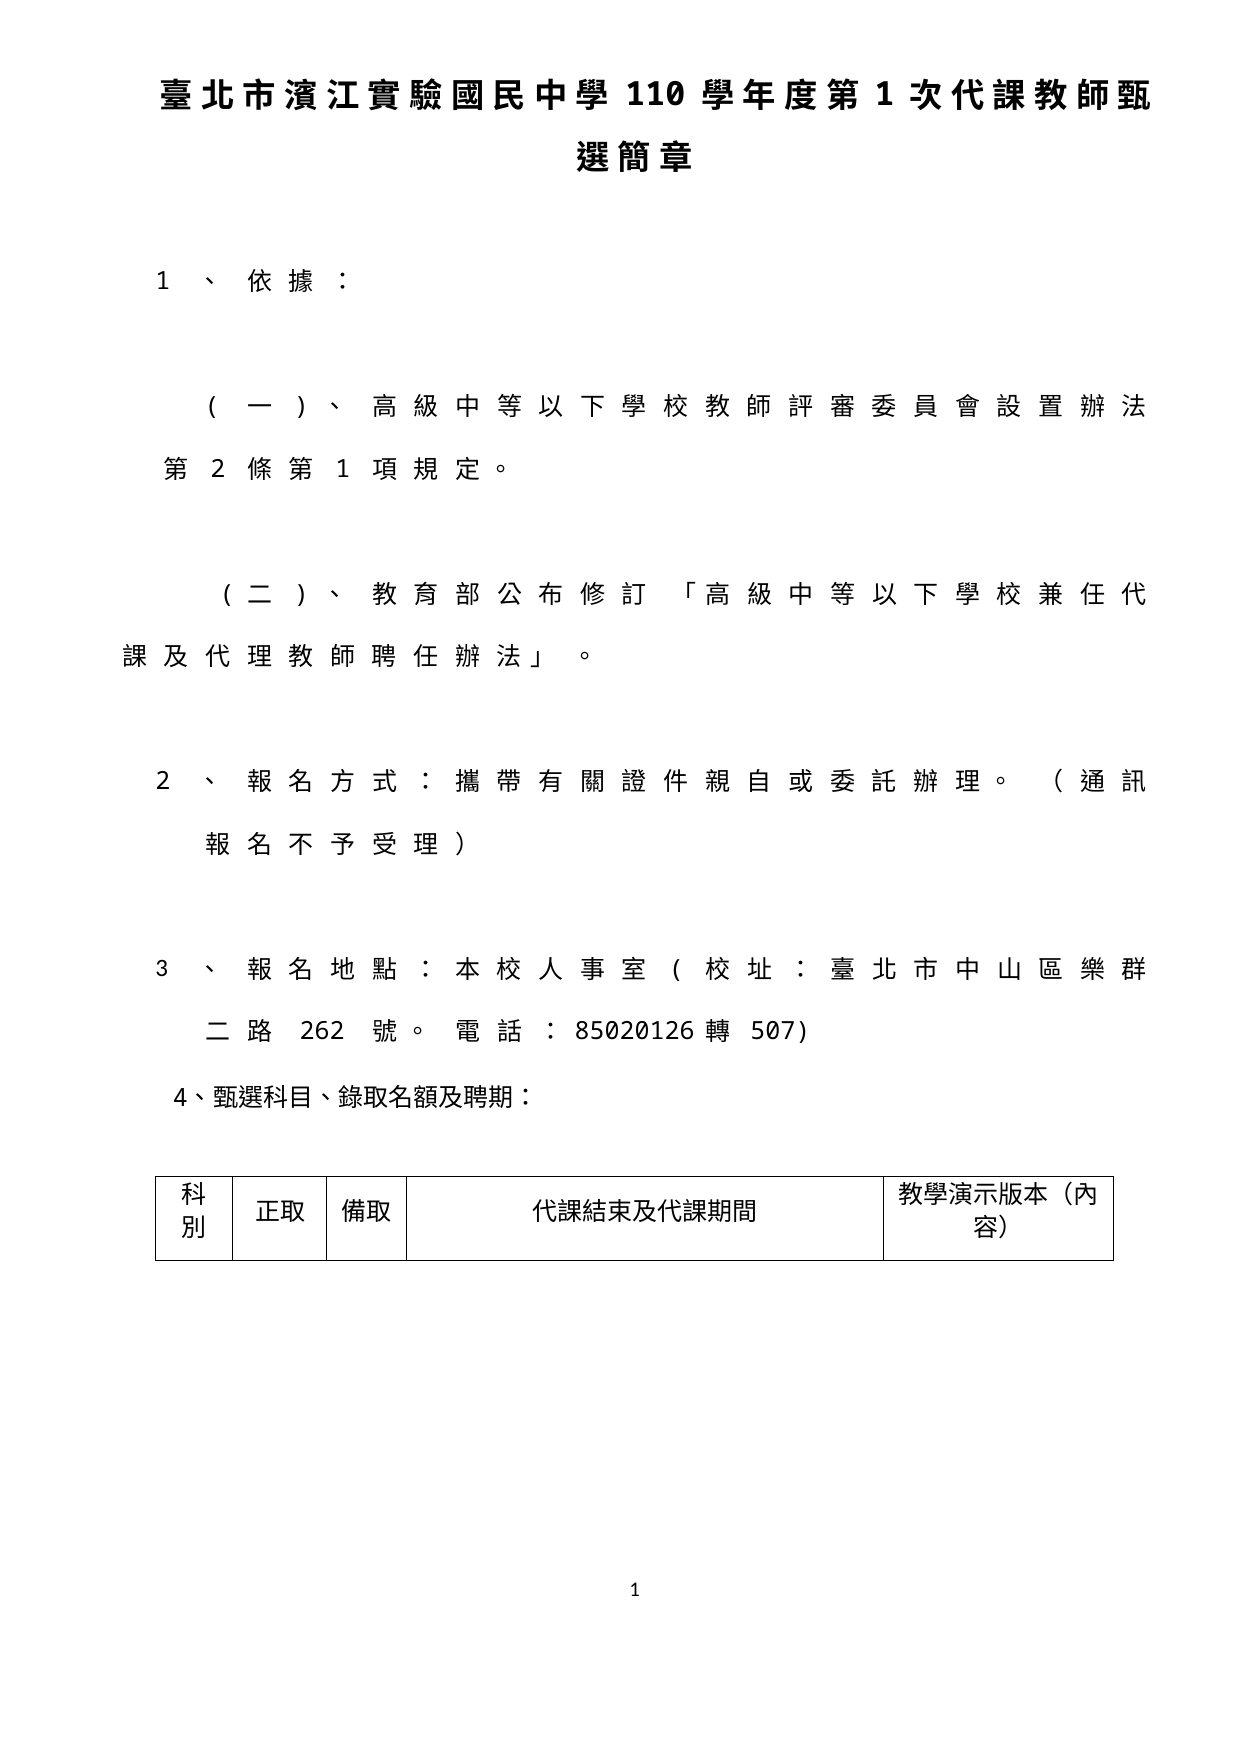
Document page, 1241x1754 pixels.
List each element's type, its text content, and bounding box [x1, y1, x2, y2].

table_header 正取 [233, 1177, 326, 1260]
list 報名地點：本校人事室(校址：臺北市中山區樂群二路262號。電話：85020126轉507) [143, 926, 1155, 1051]
text (二)、教育部公布修訂「高級中等以下學校兼任代課及代理教師聘任辦法」。 [113, 551, 1155, 676]
table_header 科別 [156, 1177, 232, 1260]
text 臺北市濱江實驗國民中學110學年度第1次代課教師甄選簡章 [113, 51, 1155, 176]
table_header 代課結束及代課期間 [407, 1177, 883, 1260]
list 甄選科目、錄取名額及聘期： [173, 1080, 1155, 1113]
list 依據： [143, 238, 1155, 301]
table_header 備取 [327, 1177, 406, 1260]
list 報名方式：攜帶有關證件親自或委託辦理。（通訊報名不予受理） [143, 738, 1155, 863]
table_header 教學演示版本（內容） [884, 1177, 1113, 1260]
text (一)、高級中等以下學校教師評審委員會設置辦法第2條第1項規定。 [143, 363, 1155, 488]
